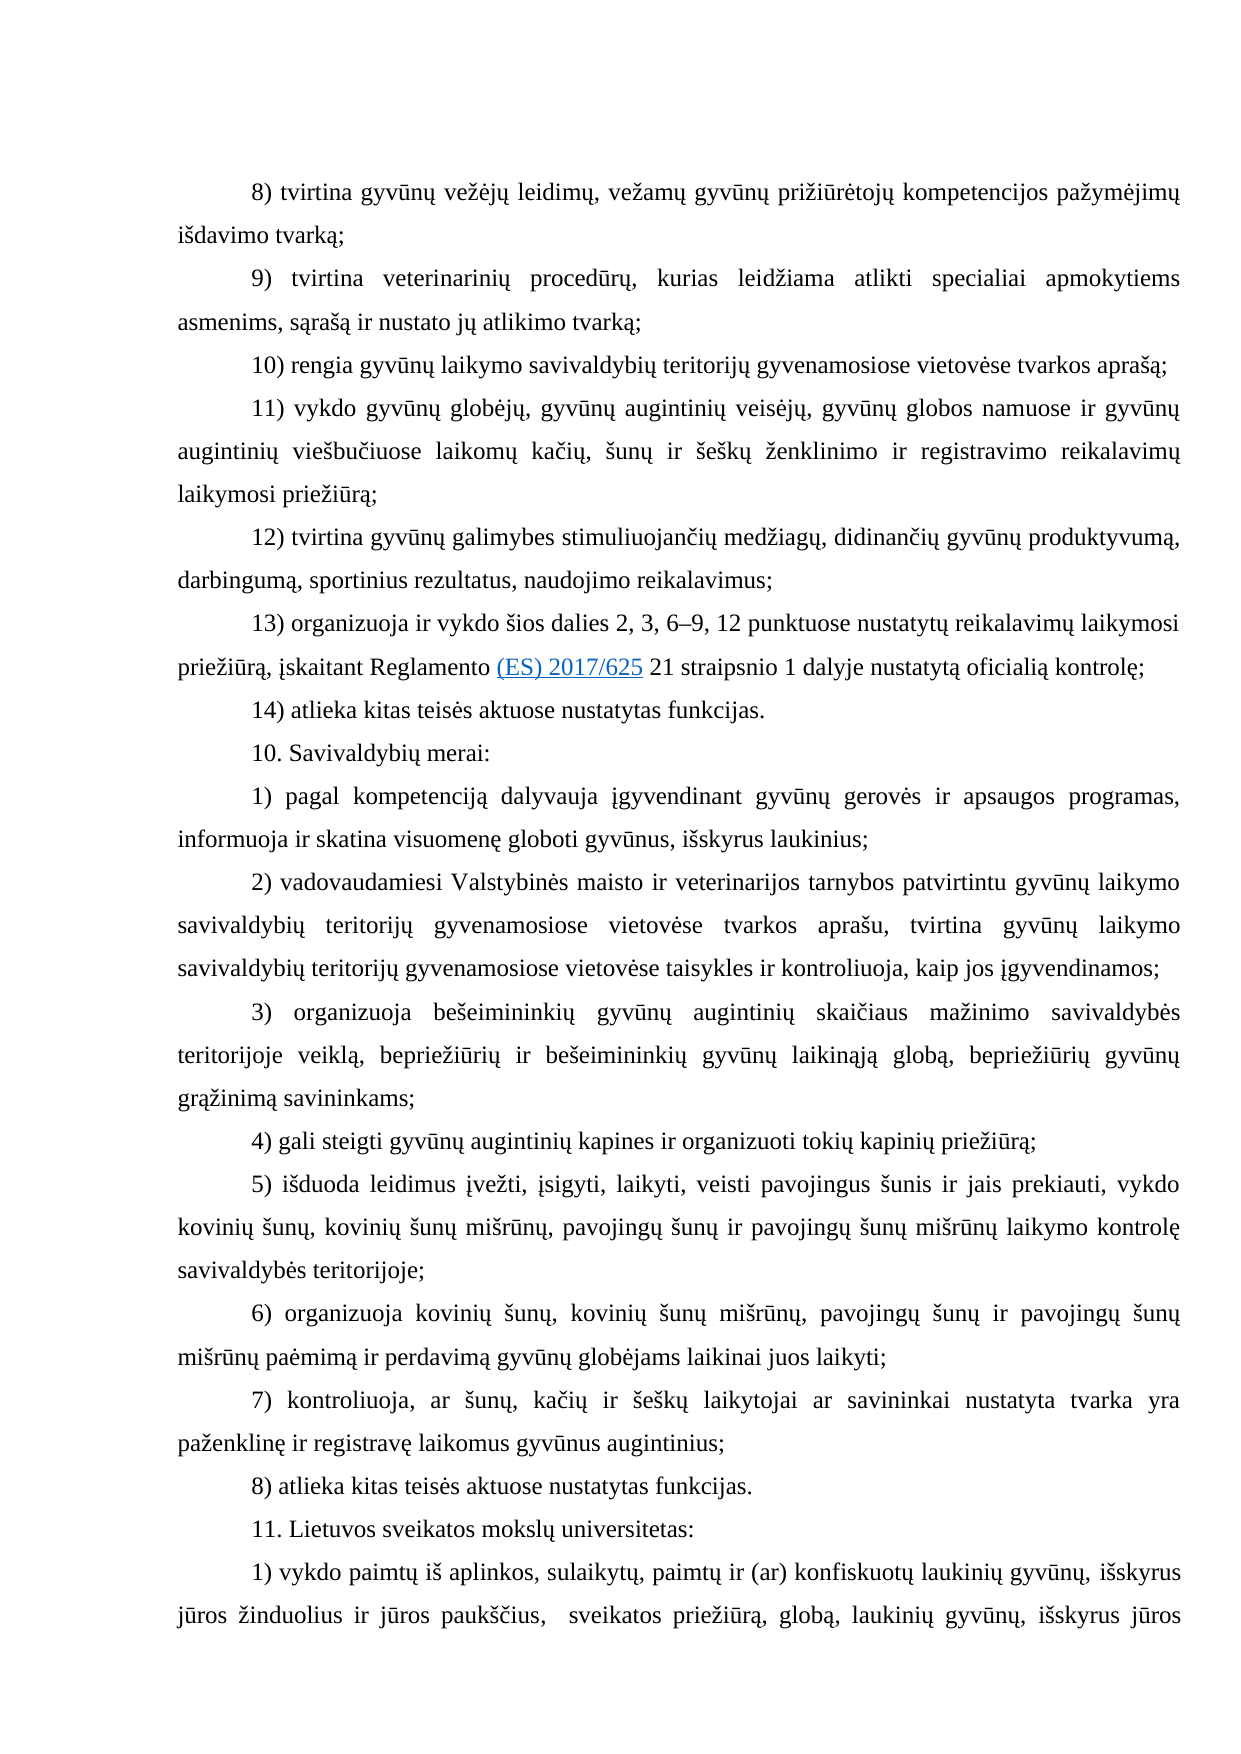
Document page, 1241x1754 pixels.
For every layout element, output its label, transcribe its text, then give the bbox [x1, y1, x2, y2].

text 6) organizuoja kovinių šunų, kovinių šunų mišrūnų, pavojingų šunų ir pavojingų šunų mišrūnų paėmimą ir perdavimą gyvūnų globėjams laikinai juos laikyti; [177, 1298, 1181, 1370]
text 8) tvirtina gyvūnų vežėjų leidimų, vežamų gyvūnų prižiūrėtojų kompetencijos pažymėjimų išdavimo tvarką; [177, 177, 1181, 249]
text 10. Savivaldybių merai: [177, 738, 1181, 767]
text 7) kontroliuoja, ar šunų, kačių ir šeškų laikytojai ar savininkai nustatyta tvarka yra paženklinę ir registravę laikomus gyvūnus augintinius; [177, 1385, 1181, 1457]
text 5) išduoda leidimus įvežti, įsigyti, laikyti, veisti pavojingus šunis ir jais prekiauti, vykdo kovinių šunų, kovinių šunų mišrūnų, pavojingų šunų ir pavojingų šunų mišrūnų laikymo kontrolę savivaldybės teritorijoje; [177, 1169, 1181, 1284]
text 10) rengia gyvūnų laikymo savivaldybių teritorijų gyvenamosiose vietovėse tvarkos aprašą; [177, 350, 1181, 378]
text 4) gali steigti gyvūnų augintinių kapines ir organizuoti tokių kapinių priežiūrą; [177, 1126, 1181, 1155]
text 9) tvirtina veterinarinių procedūrų, kurias leidžiama atlikti specialiai apmokytiems asmenims, sąrašą ir nustato jų atlikimo tvarką; [177, 263, 1181, 335]
text 11. Lietuvos sveikatos mokslų universitetas: [177, 1514, 1181, 1543]
text 3) organizuoja bešeimininkių gyvūnų augintinių skaičiaus mažinimo savivaldybės teritorijoje veiklą, bepriežiūrių ir bešeimininkių gyvūnų laikinąją globą, bepriežiūrių gyvūnų grąžinimą savininkams; [177, 997, 1181, 1112]
text 14) atlieka kitas teisės aktuose nustatytas funkcijas. [177, 695, 1181, 723]
text 8) atlieka kitas teisės aktuose nustatytas funkcijas. [177, 1471, 1181, 1500]
text 11) vykdo gyvūnų globėjų, gyvūnų augintinių veisėjų, gyvūnų globos namuose ir gyvūnų augintinių viešbučiuose laikomų kačių, šunų ir šeškų ženklinimo ir registravimo reikalavimų laikymosi priežiūrą; [177, 393, 1181, 508]
text 1) pagal kompetenciją dalyvauja įgyvendinant gyvūnų gerovės ir apsaugos programas, informuoja ir skatina visuomenę globoti gyvūnus, išskyrus laukinius; [177, 781, 1181, 853]
text 1) vykdo paimtų iš aplinkos, sulaikytų, paimtų ir (ar) konfiskuotų laukinių gyvūnų, išskyrus jūros žinduolius ir jūros paukščius, sveikatos priežiūrą, globą, laukinių gyvūnų, išskyrus jūros [177, 1557, 1181, 1629]
text 13) organizuoja ir vykdo šios dalies 2, 3, 6–9, 12 punktuose nustatytų reikalavimų laikymosi priežiūrą, įskaitant Reglamento (ES) 2017/625 21 straipsnio 1 dalyje nustatytą oficialią kontrolę; [177, 608, 1181, 680]
text 2) vadovaudamiesi Valstybinės maisto ir veterinarijos tarnybos patvirtintu gyvūnų laikymo savivaldybių teritorijų gyvenamosiose vietovėse tvarkos aprašu, tvirtina gyvūnų laikymo savivaldybių teritorijų gyvenamosiose vietovėse taisykles ir kontroliuoja, kaip jos įgyvendinamos; [177, 867, 1181, 982]
text 12) tvirtina gyvūnų galimybes stimuliuojančių medžiagų, didinančių gyvūnų produktyvumą, darbingumą, sportinius rezultatus, naudojimo reikalavimus; [177, 522, 1181, 594]
